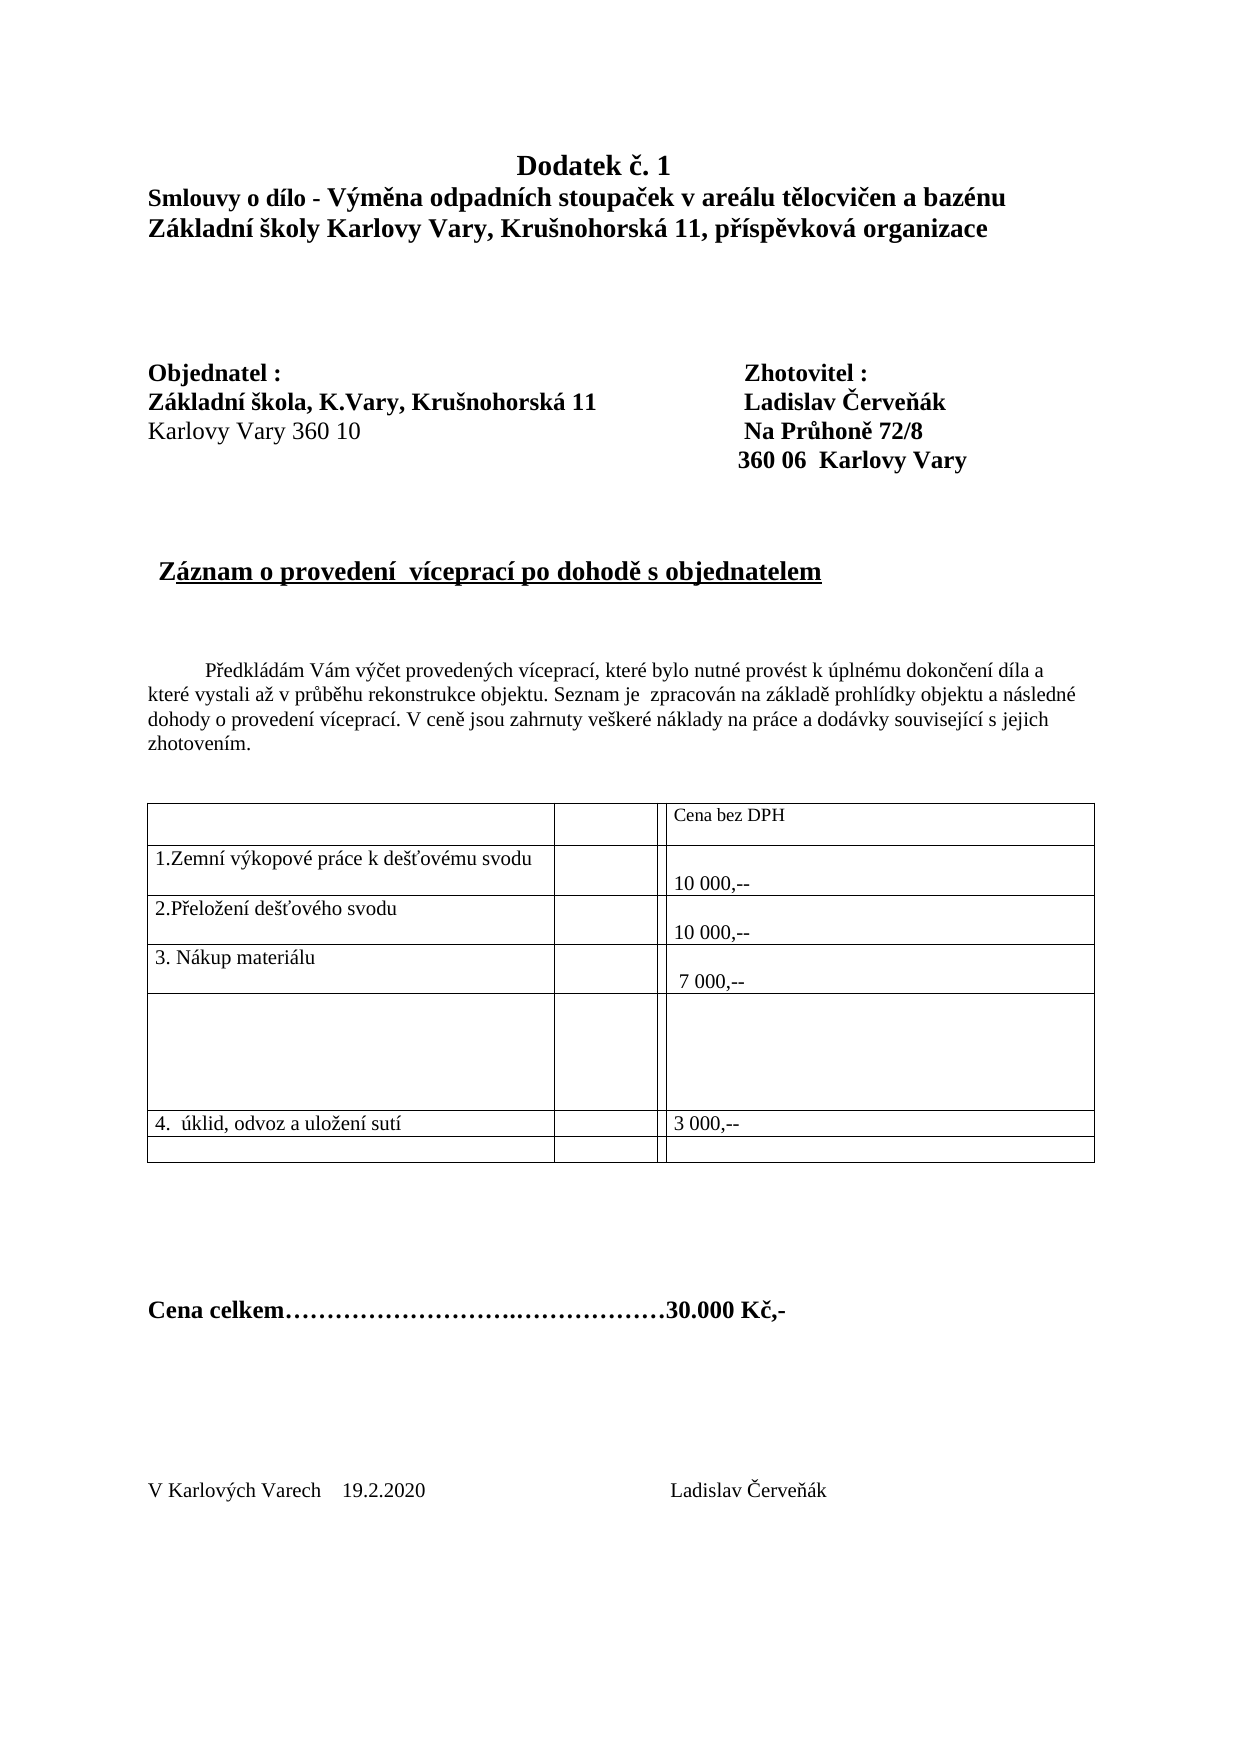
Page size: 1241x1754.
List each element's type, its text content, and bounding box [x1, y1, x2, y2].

table_cell 2.700 [658, 1111, 666, 1136]
table_cell [658, 945, 666, 993]
table_cell [667, 1137, 1094, 1162]
table_cell [658, 896, 666, 944]
table_cell 10 000,-- [667, 846, 1094, 894]
text Cena celkem……………………….………………30.000 Kč,- [148, 1296, 1093, 1324]
table_cell 2.Přeložení dešťového svodu [148, 896, 554, 944]
table_cell [148, 994, 554, 1110]
table_cell 3 000,-- [667, 1111, 1094, 1136]
text 360 06 Karlovy Vary [148, 445, 1093, 473]
table_cell [667, 994, 1094, 1110]
table_cell [555, 945, 657, 993]
text které vystali až v průběhu rekonstrukce objektu. Seznam je zpracován na základě prohlídky objektu a následné dohody o provedení víceprací. V ceně jsou zahrnuty veškeré náklady na práce a dodávky související s jejich zhotovením. [148, 682, 1093, 754]
text Předkládám Vám výčet provedených víceprací, které bylo nutné provést k úplnému dokončení díla a [148, 658, 1093, 682]
table_cell [658, 994, 666, 1110]
text Karlovy Vary 360 10 Na Průhoně 72/8 [148, 416, 1093, 445]
text Základní škola, K.Vary, Krušnohorská 11 Ladislav Červeňák [148, 387, 1093, 416]
table_cell 1.500 [658, 1137, 666, 1162]
table_cell 3. Nákup materiálu [148, 945, 554, 993]
table_cell [555, 1111, 657, 1136]
table_header [658, 804, 666, 845]
text Objednatel : Zhotovitel : [148, 358, 1093, 387]
table_cell [148, 1137, 554, 1162]
text V Karlových Varech 19.2.2020 Ladislav Červeňák [148, 1478, 1093, 1502]
table_header Cena bez DPH [667, 804, 1094, 845]
table_cell 7 000,-- [667, 945, 1094, 993]
table_header [555, 804, 657, 845]
table_cell 4. úklid, odvoz a uložení sutí [148, 1111, 554, 1136]
table_header [148, 804, 554, 845]
text Záznam o provedení víceprací po dohodě s objednatelem [148, 555, 1093, 586]
table_cell [555, 1137, 657, 1162]
table_cell [658, 846, 666, 894]
table_cell [555, 896, 657, 944]
table_cell [555, 846, 657, 894]
text Dodatek č. 1 [148, 148, 1093, 181]
table_cell 1.Zemní výkopové práce k dešťovému svodu [148, 846, 554, 894]
text Smlouvy o dílo - Výměna odpadních stoupaček v areálu tělocvičen a bazénu Základní školy Karlovy Vary, Krušnohorská 11, příspěvková organizace [148, 181, 1093, 243]
table_cell 10 000,-- [667, 896, 1094, 944]
table_cell [555, 994, 657, 1110]
